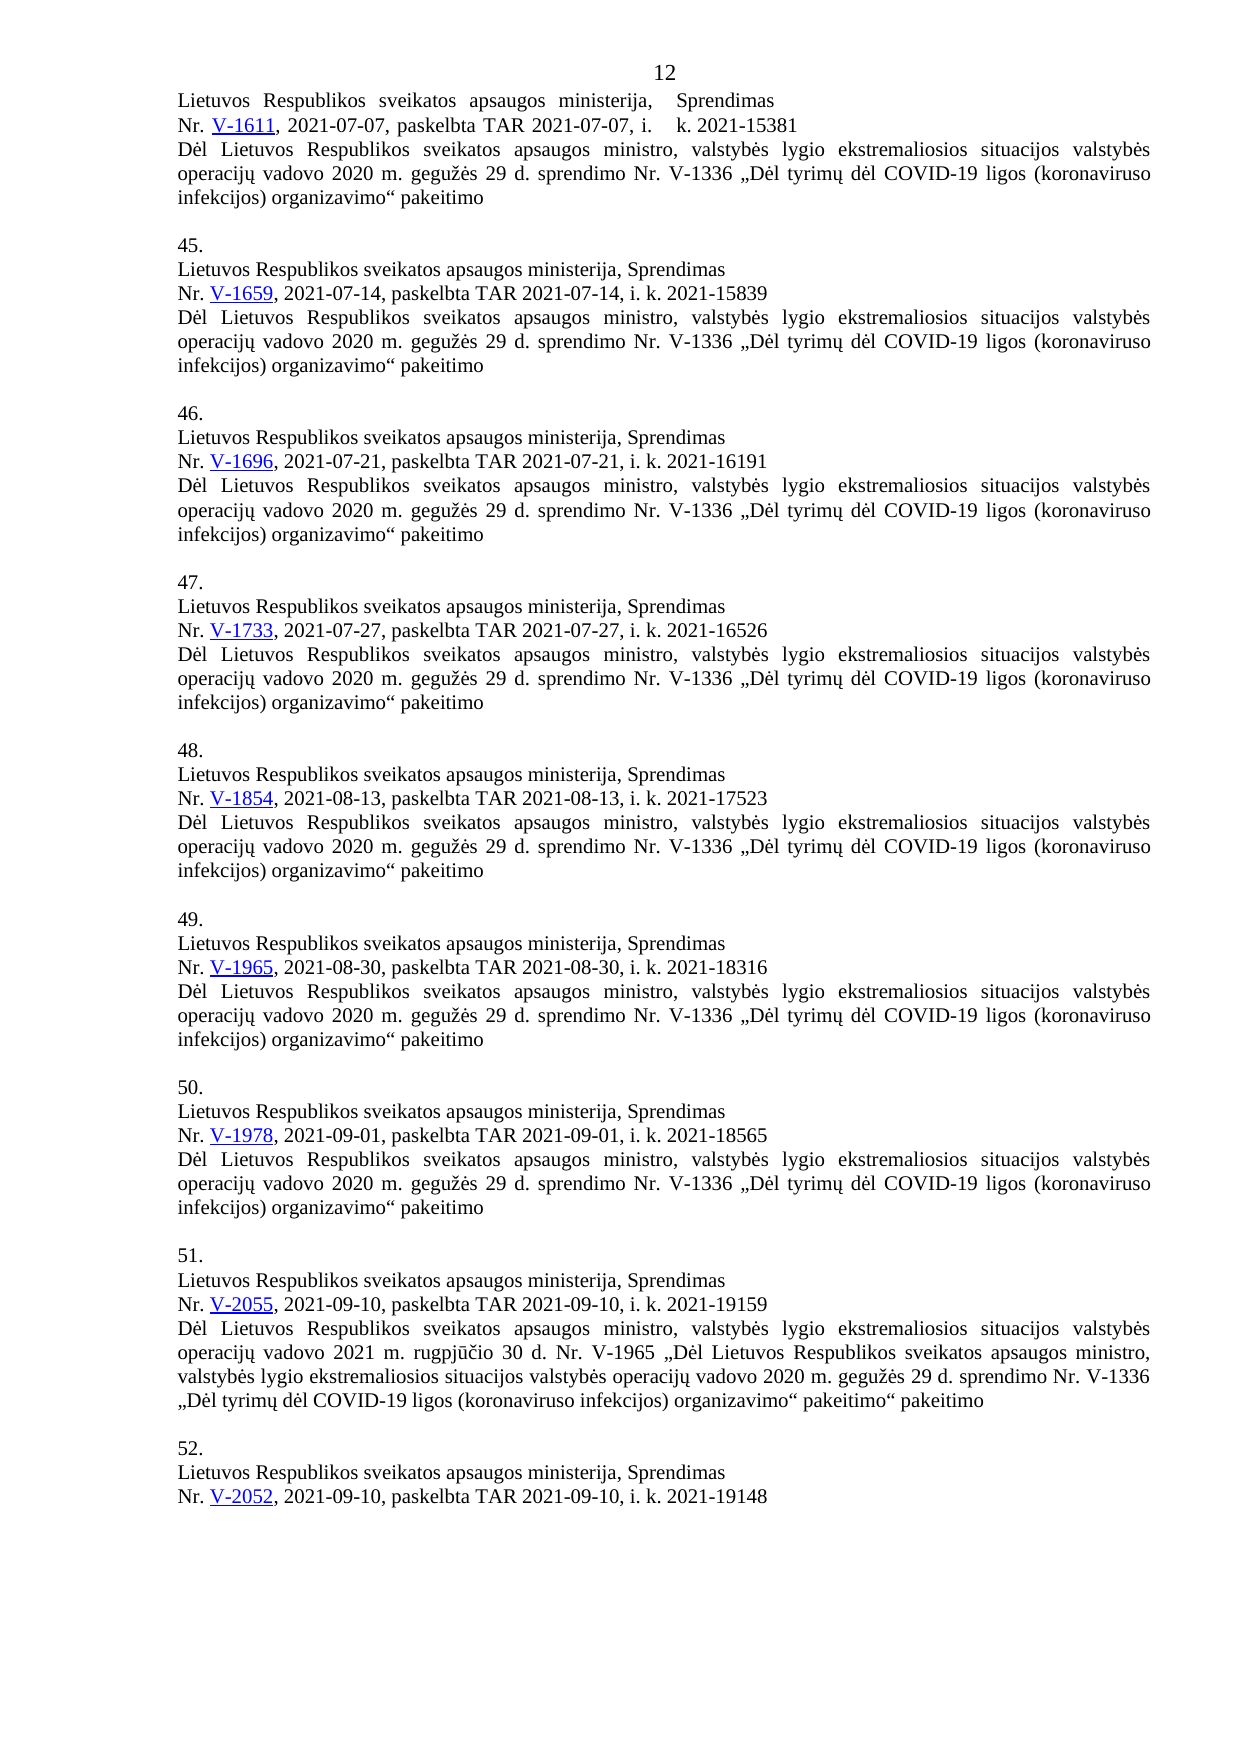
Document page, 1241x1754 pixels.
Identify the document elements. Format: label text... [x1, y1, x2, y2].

text 48. [177, 738, 1152, 762]
text Dėl Lietuvos Respublikos sveikatos apsaugos ministro, valstybės lygio ekstremaliosios situacijos valstybės operacijų vadovo 2020 m. gegužės 29 d. sprendimo Nr. V-1336 „Dėl tyrimų dėl COVID-19 ligos (koronaviruso infekcijos) organizavimo“ pakeitimo [177, 642, 1152, 714]
text Dėl Lietuvos Respublikos sveikatos apsaugos ministro, valstybės lygio ekstremaliosios situacijos valstybės operacijų vadovo 2020 m. gegužės 29 d. sprendimo Nr. V-1336 „Dėl tyrimų dėl COVID-19 ligos (koronaviruso infekcijos) organizavimo“ pakeitimo [177, 1147, 1152, 1219]
text Lietuvos Respublikos sveikatos apsaugos ministerija, Sprendimas [177, 1267, 1152, 1292]
text 51. [177, 1243, 1152, 1267]
text Dėl Lietuvos Respublikos sveikatos apsaugos ministro, valstybės lygio ekstremaliosios situacijos valstybės operacijų vadovo 2021 m. rugpjūčio 30 d. Nr. V-1965 „Dėl Lietuvos Respublikos sveikatos apsaugos ministro, valstybės lygio ekstremaliosios situacijos valstybės operacijų vadovo 2020 m. gegužės 29 d. sprendimo Nr. V-1336 „Dėl tyrimų dėl COVID-19 ligos (koronaviruso infekcijos) organizavimo“ pakeitimo“ pakeitimo [177, 1316, 1152, 1412]
text Dėl Lietuvos Respublikos sveikatos apsaugos ministro, valstybės lygio ekstremaliosios situacijos valstybės operacijų vadovo 2020 m. gegužės 29 d. sprendimo Nr. V-1336 „Dėl tyrimų dėl COVID-19 ligos (koronaviruso infekcijos) organizavimo“ pakeitimo [177, 137, 1152, 209]
text Nr. V-1733, 2021-07-27, paskelbta TAR 2021-07-27, i. k. 2021-16526 [177, 618, 1152, 642]
text Dėl Lietuvos Respublikos sveikatos apsaugos ministro, valstybės lygio ekstremaliosios situacijos valstybės operacijų vadovo 2020 m. gegužės 29 d. sprendimo Nr. V-1336 „Dėl tyrimų dėl COVID-19 ligos (koronaviruso infekcijos) organizavimo“ pakeitimo [177, 810, 1152, 882]
text Sprendimas [676, 88, 1152, 112]
text Dėl Lietuvos Respublikos sveikatos apsaugos ministro, valstybės lygio ekstremaliosios situacijos valstybės operacijų vadovo 2020 m. gegužės 29 d. sprendimo Nr. V-1336 „Dėl tyrimų dėl COVID-19 ligos (koronaviruso infekcijos) organizavimo“ pakeitimo [177, 305, 1152, 377]
text Nr. V-1965, 2021-08-30, paskelbta TAR 2021-08-30, i. k. 2021-18316 [177, 955, 1152, 979]
text Nr. V-2055, 2021-09-10, paskelbta TAR 2021-09-10, i. k. 2021-19159 [177, 1292, 1152, 1316]
text 45. [177, 233, 1152, 257]
text Nr. V-1696, 2021-07-21, paskelbta TAR 2021-07-21, i. k. 2021-16191 [177, 449, 1152, 473]
text 52. [177, 1436, 1152, 1460]
text Lietuvos Respublikos sveikatos apsaugos ministerija, Sprendimas [177, 257, 1152, 281]
text 50. [177, 1075, 1152, 1099]
text Dėl Lietuvos Respublikos sveikatos apsaugos ministro, valstybės lygio ekstremaliosios situacijos valstybės operacijų vadovo 2020 m. gegužės 29 d. sprendimo Nr. V-1336 „Dėl tyrimų dėl COVID-19 ligos (koronaviruso infekcijos) organizavimo“ pakeitimo [177, 979, 1152, 1051]
text Nr. V-1611, 2021-07-07, paskelbta TAR 2021-07-07, i. k. 2021-15381 [177, 112, 1152, 137]
text 46. [177, 401, 1152, 425]
text 47. [177, 570, 1152, 594]
text Lietuvos Respublikos sveikatos apsaugos ministerija, Sprendimas [177, 425, 1152, 449]
text 49. [177, 907, 1152, 931]
text Lietuvos Respublikos sveikatos apsaugos ministerija, Sprendimas [177, 931, 1152, 955]
text Nr. V-2052, 2021-09-10, paskelbta TAR 2021-09-10, i. k. 2021-19148 [177, 1484, 1152, 1508]
text Lietuvos Respublikos sveikatos apsaugos ministerija, Sprendimas [177, 1099, 1152, 1123]
text Lietuvos Respublikos sveikatos apsaugos ministerija, Sprendimas [177, 594, 1152, 618]
text Dėl Lietuvos Respublikos sveikatos apsaugos ministro, valstybės lygio ekstremaliosios situacijos valstybės operacijų vadovo 2020 m. gegužės 29 d. sprendimo Nr. V-1336 „Dėl tyrimų dėl COVID-19 ligos (koronaviruso infekcijos) organizavimo“ pakeitimo [177, 473, 1152, 546]
text Lietuvos Respublikos sveikatos apsaugos ministerija, [177, 88, 653, 112]
text Lietuvos Respublikos sveikatos apsaugos ministerija, Sprendimas [177, 762, 1152, 786]
text Nr. V-1978, 2021-09-01, paskelbta TAR 2021-09-01, i. k. 2021-18565 [177, 1123, 1152, 1147]
text Nr. V-1659, 2021-07-14, paskelbta TAR 2021-07-14, i. k. 2021-15839 [177, 281, 1152, 305]
text Nr. V-1854, 2021-08-13, paskelbta TAR 2021-08-13, i. k. 2021-17523 [177, 786, 1152, 810]
text Lietuvos Respublikos sveikatos apsaugos ministerija, Sprendimas [177, 1460, 1152, 1484]
